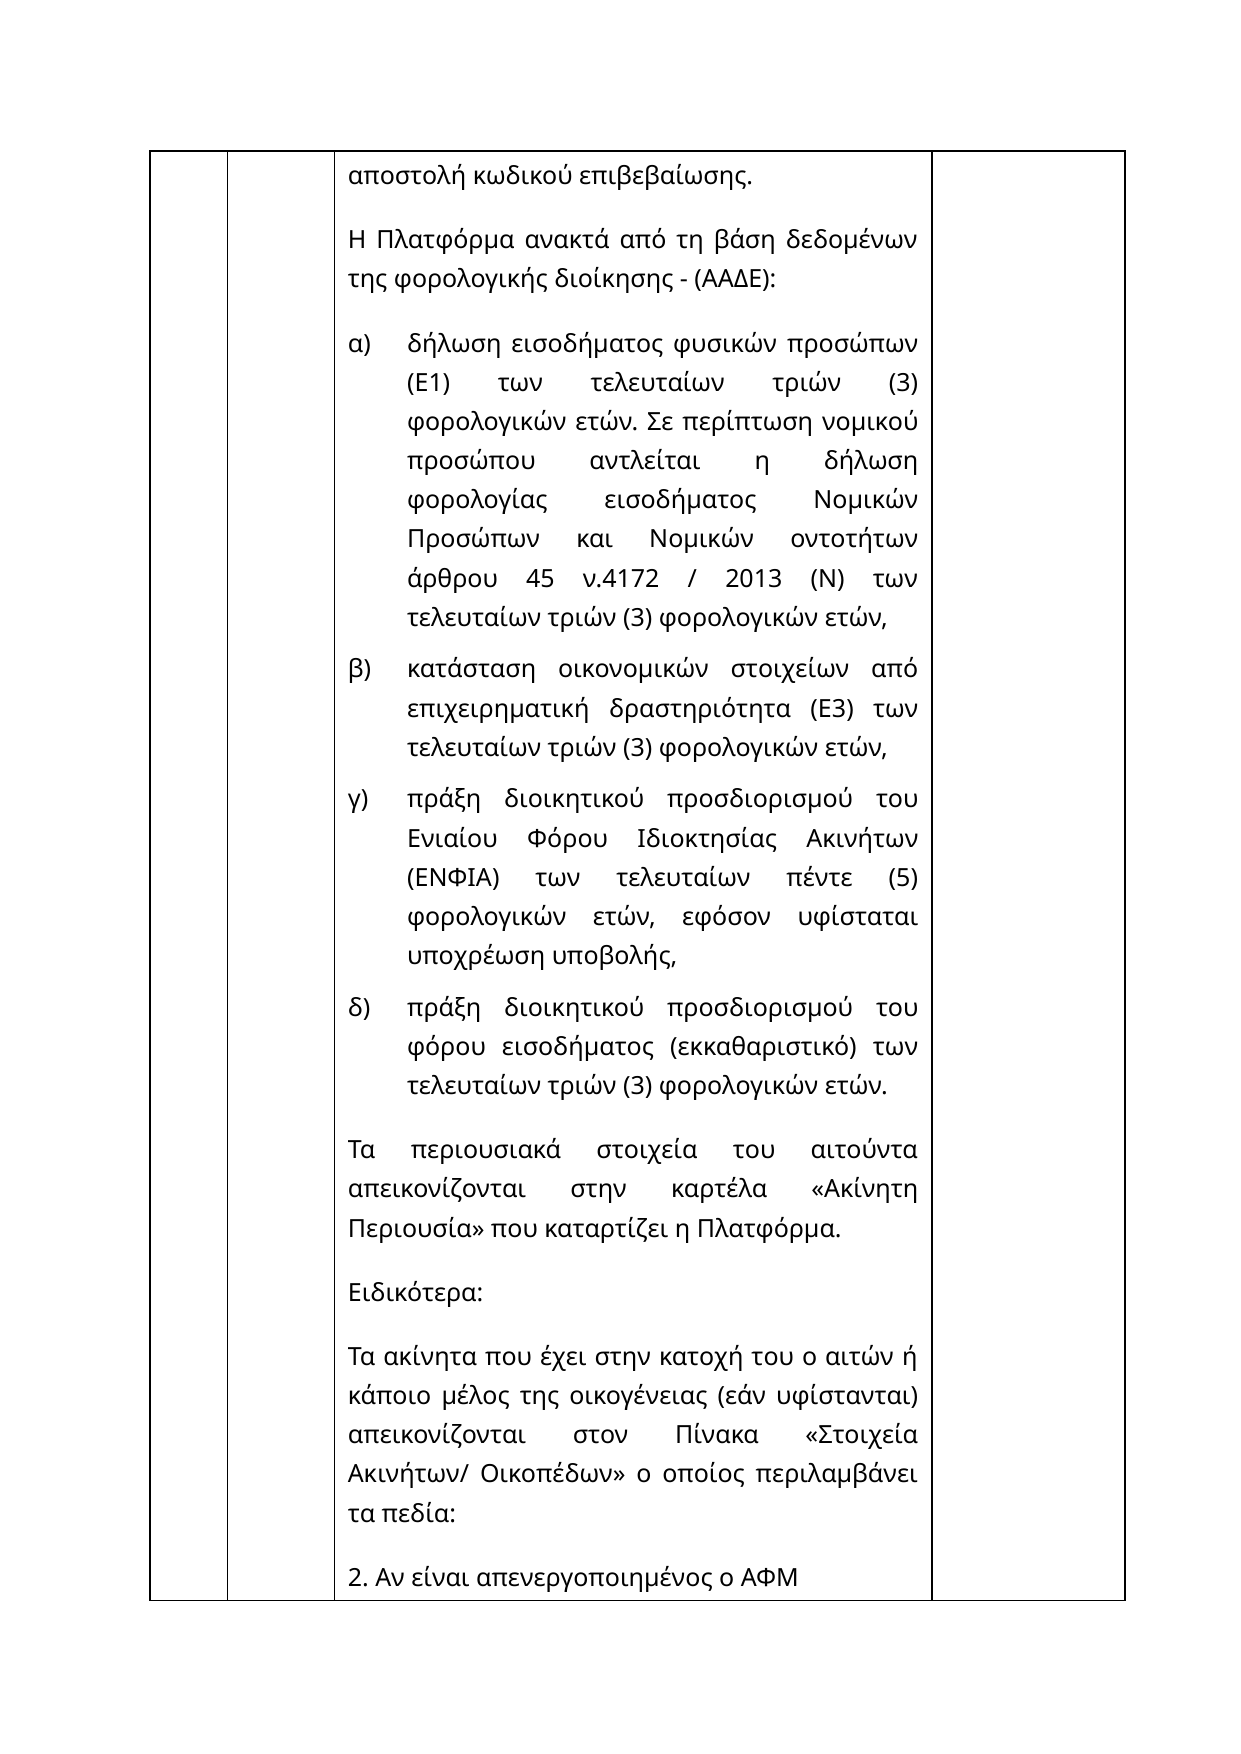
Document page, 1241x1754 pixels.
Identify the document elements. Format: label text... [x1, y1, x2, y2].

table_cell [228, 152, 334, 1600]
table_cell αποστολή κωδικού επιβεβαίωσης. Η Πλατφόρμα ανακτά από τη βάση δεδομένων της φορολογικής διοίκησης - (ΑΑΔΕ): α) δήλωση εισοδήματος φυσικών προσώπων (Ε1) των τελευταίων τριών (3) φορολογικών ετών. Σε περίπτωση νομικού προσώπου αντλείται η δήλωση φορολογίας εισοδήματος Νομικών Προσώπων και Νομικών οντοτήτων άρθρου 45 ν.4172 / 2013 (Ν) των τελευταίων τριών (3) φορολογικών ετών, β) κατάσταση οικονομικών στοιχείων από επιχειρηματική δραστηριότητα (Ε3) των τελευταίων τριών (3) φορολογικών ετών, γ) πράξη διοικητικού προσδιορισμού του Ενιαίου Φόρου Ιδιοκτησίας Ακινήτων (ΕΝΦΙΑ) των τελευταίων πέντε (5) φορολογικών ετών, εφόσον υφίσταται υποχρέωση υποβολής, δ) πράξη διοικητικού προσδιορισμού του φόρου εισοδήματος (εκκαθαριστικό) των τελευταίων τριών (3) φορολογικών ετών. Τα περιουσιακά στοιχεία του αιτούντα απεικονίζονται στην καρτέλα «Ακίνητη Περιουσία» που καταρτίζει η Πλατφόρμα. Ειδικότερα: Τα ακίνητα που έχει στην κατοχή του ο αιτών ή κάποιο μέλος της οικογένειας (εάν υφίστανται) απεικονίζονται στον Πίνακα «Στοιχεία Ακινήτων/ Οικοπέδων» ο οποίος περιλαμβάνει τα πεδία: 2. Αν είναι απενεργοποιημένος ο ΑΦΜ [335, 152, 931, 1600]
table_cell [933, 152, 1124, 1600]
table_cell [151, 152, 227, 1600]
